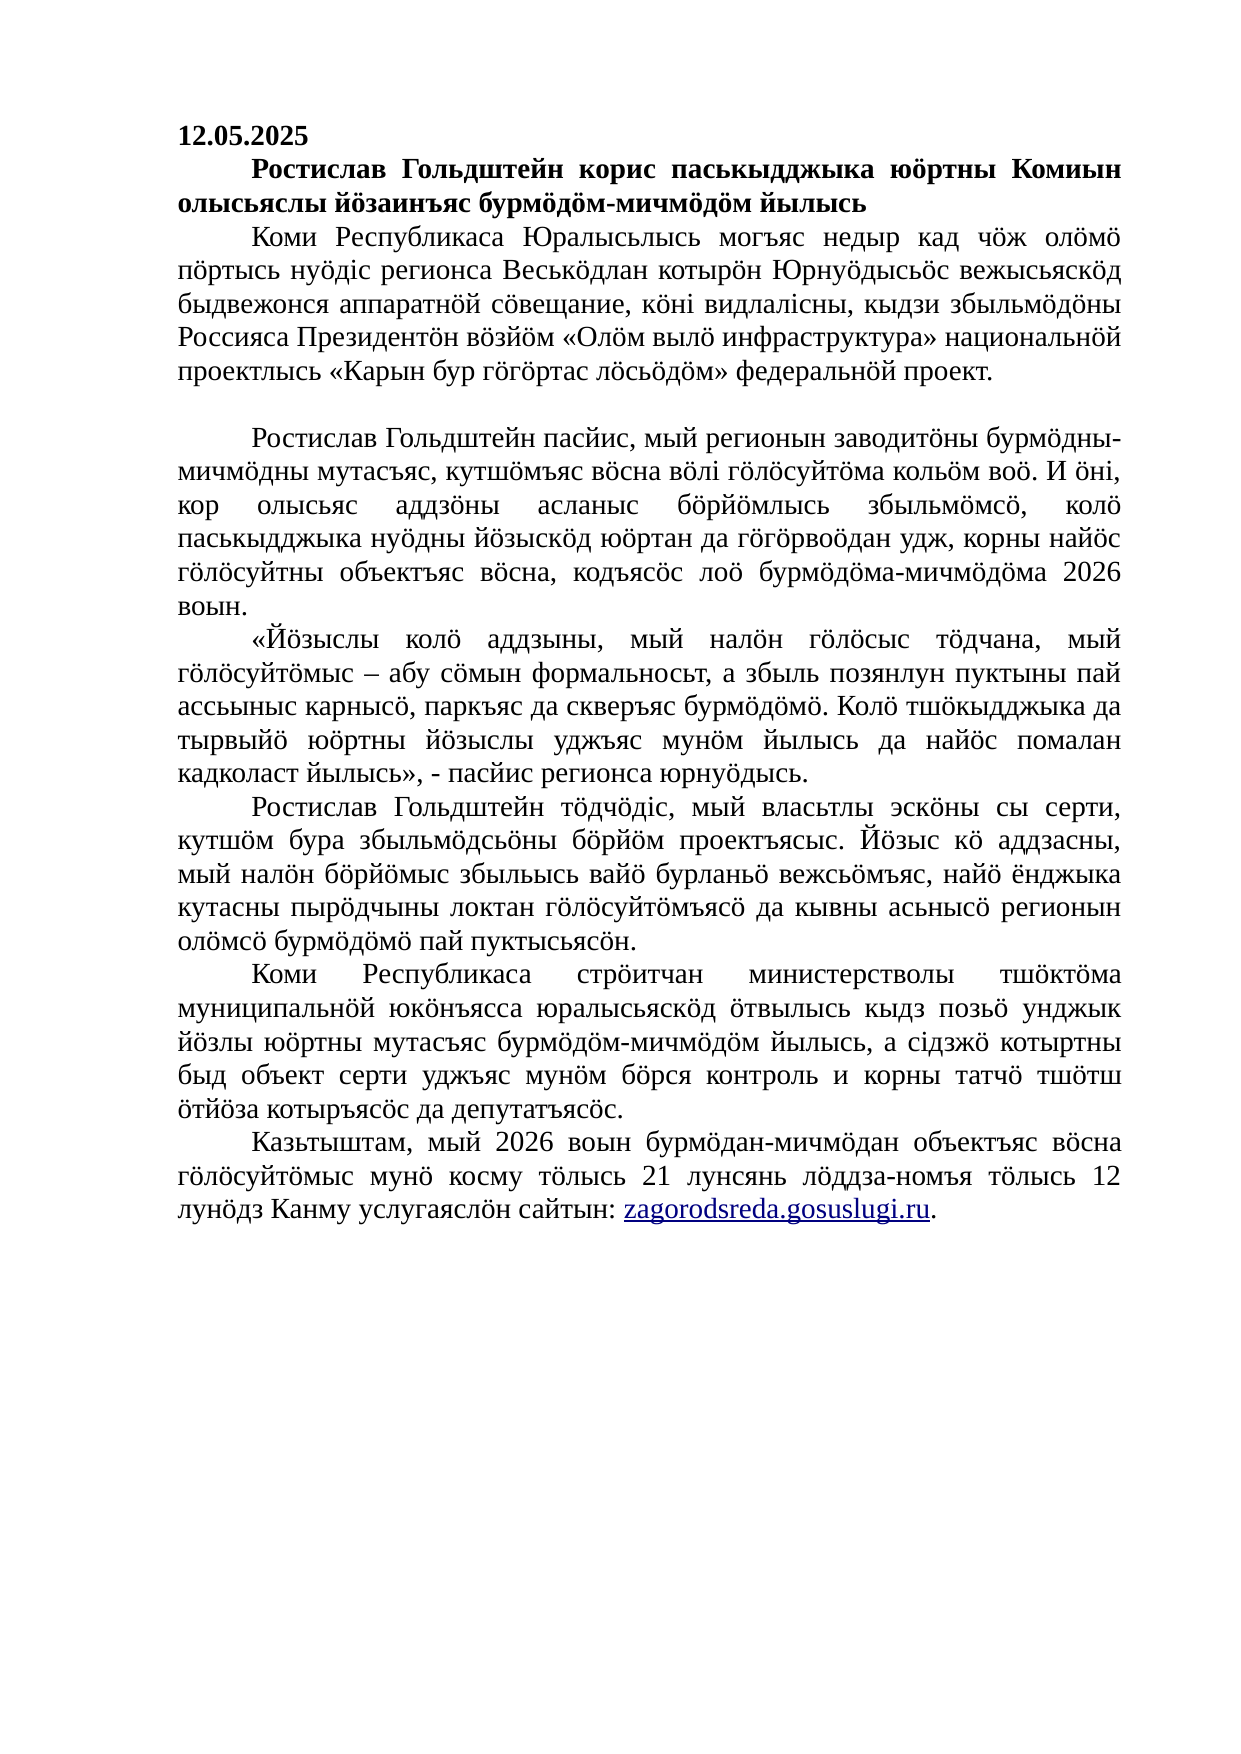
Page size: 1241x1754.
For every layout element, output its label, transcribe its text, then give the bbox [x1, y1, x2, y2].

text Ростислав Гольдштейн тӧдчӧдіс, мый власьтлы эскӧны сы серти, кутшӧм бура збыльмӧдсьӧны бӧрйӧм проектъясыс. Йӧзыс кӧ аддзасны, мый налӧн бӧрйӧмыс збыльысь вайӧ бурланьӧ вежсьӧмъяс, найӧ ёнджыка кутасны пырӧдчыны локтан гӧлӧсуйтӧмъясӧ да кывны асьнысӧ регионын олӧмсӧ бурмӧдӧмӧ пай пуктысьясӧн. [177, 789, 1122, 957]
text Казьтыштам, мый 2026 воын бурмӧдан-мичмӧдан объектъяс вӧсна гӧлӧсуйтӧмыс мунӧ косму тӧлысь 21 лунсянь лӧддза-номъя тӧлысь 12 лунӧдз Канму услугаяслӧн сайтын: zagorodsreda.gosuslugi.ru. [177, 1124, 1122, 1225]
text Ростислав Гольдштейн пасйис, мый регионын заводитӧны бурмӧдны-мичмӧдны мутасъяс, кутшӧмъяс вӧсна вӧлі гӧлӧсуйтӧма кольӧм воӧ. И ӧні, кор олысьяс аддзӧны асланыс бӧрйӧмлысь збыльмӧмсӧ, колӧ паськыдджыка нуӧдны йӧзыскӧд юӧртан да гӧгӧрвоӧдан удж, корны найӧс гӧлӧсуйтны объектъяс вӧсна, кодъясӧс лоӧ бурмӧдӧма-мичмӧдӧма 2026 воын. [177, 420, 1122, 621]
text «Йӧзыслы колӧ аддзыны, мый налӧн гӧлӧсыс тӧдчана, мый гӧлӧсуйтӧмыс – абу сӧмын формальносьт, а збыль позянлун пуктыны пай ассьыныс карнысӧ, паркъяс да скверъяс бурмӧдӧмӧ. Колӧ тшӧкыдджыка да тырвыйӧ юӧртны йӧзыслы уджъяс мунӧм йылысь да найӧс помалан кадколаст йылысь», - пасйис регионса юрнуӧдысь. [177, 621, 1122, 789]
text Коми Республикаса стрӧитчан министерстволы тшӧктӧма муниципальнӧй юкӧнъясса юралысьяскӧд ӧтвылысь кыдз позьӧ унджык йӧзлы юӧртны мутасъяс бурмӧдӧм-мичмӧдӧм йылысь, а сідзжӧ котыртны быд объект серти уджъяс мунӧм бӧрся контроль и корны татчӧ тшӧтш ӧтйӧза котыръясӧс да депутатъясӧс. [177, 957, 1122, 1124]
text 12.05.2025 [177, 118, 1122, 152]
text Коми Республикаса Юралысьлысь могъяс недыр кад чӧж олӧмӧ пӧртысь нуӧдіс регионса Веськӧдлан котырӧн Юрнуӧдысьӧс вежысьяскӧд быдвежонся аппаратнӧй сӧвещание, кӧні видлалісны, кыдзи збыльмӧдӧны Россияса Президентӧн вӧзйӧм «Олӧм вылӧ инфраструктура» национальнӧй проектлысь «Карын бур гӧгӧртас лӧсьӧдӧм» федеральнӧй проект. [177, 219, 1122, 386]
text Ростислав Гольдштейн корис паськыдджыка юӧртны Комиын олысьяслы йӧзаинъяс бурмӧдӧм-мичмӧдӧм йылысь [177, 152, 1122, 219]
